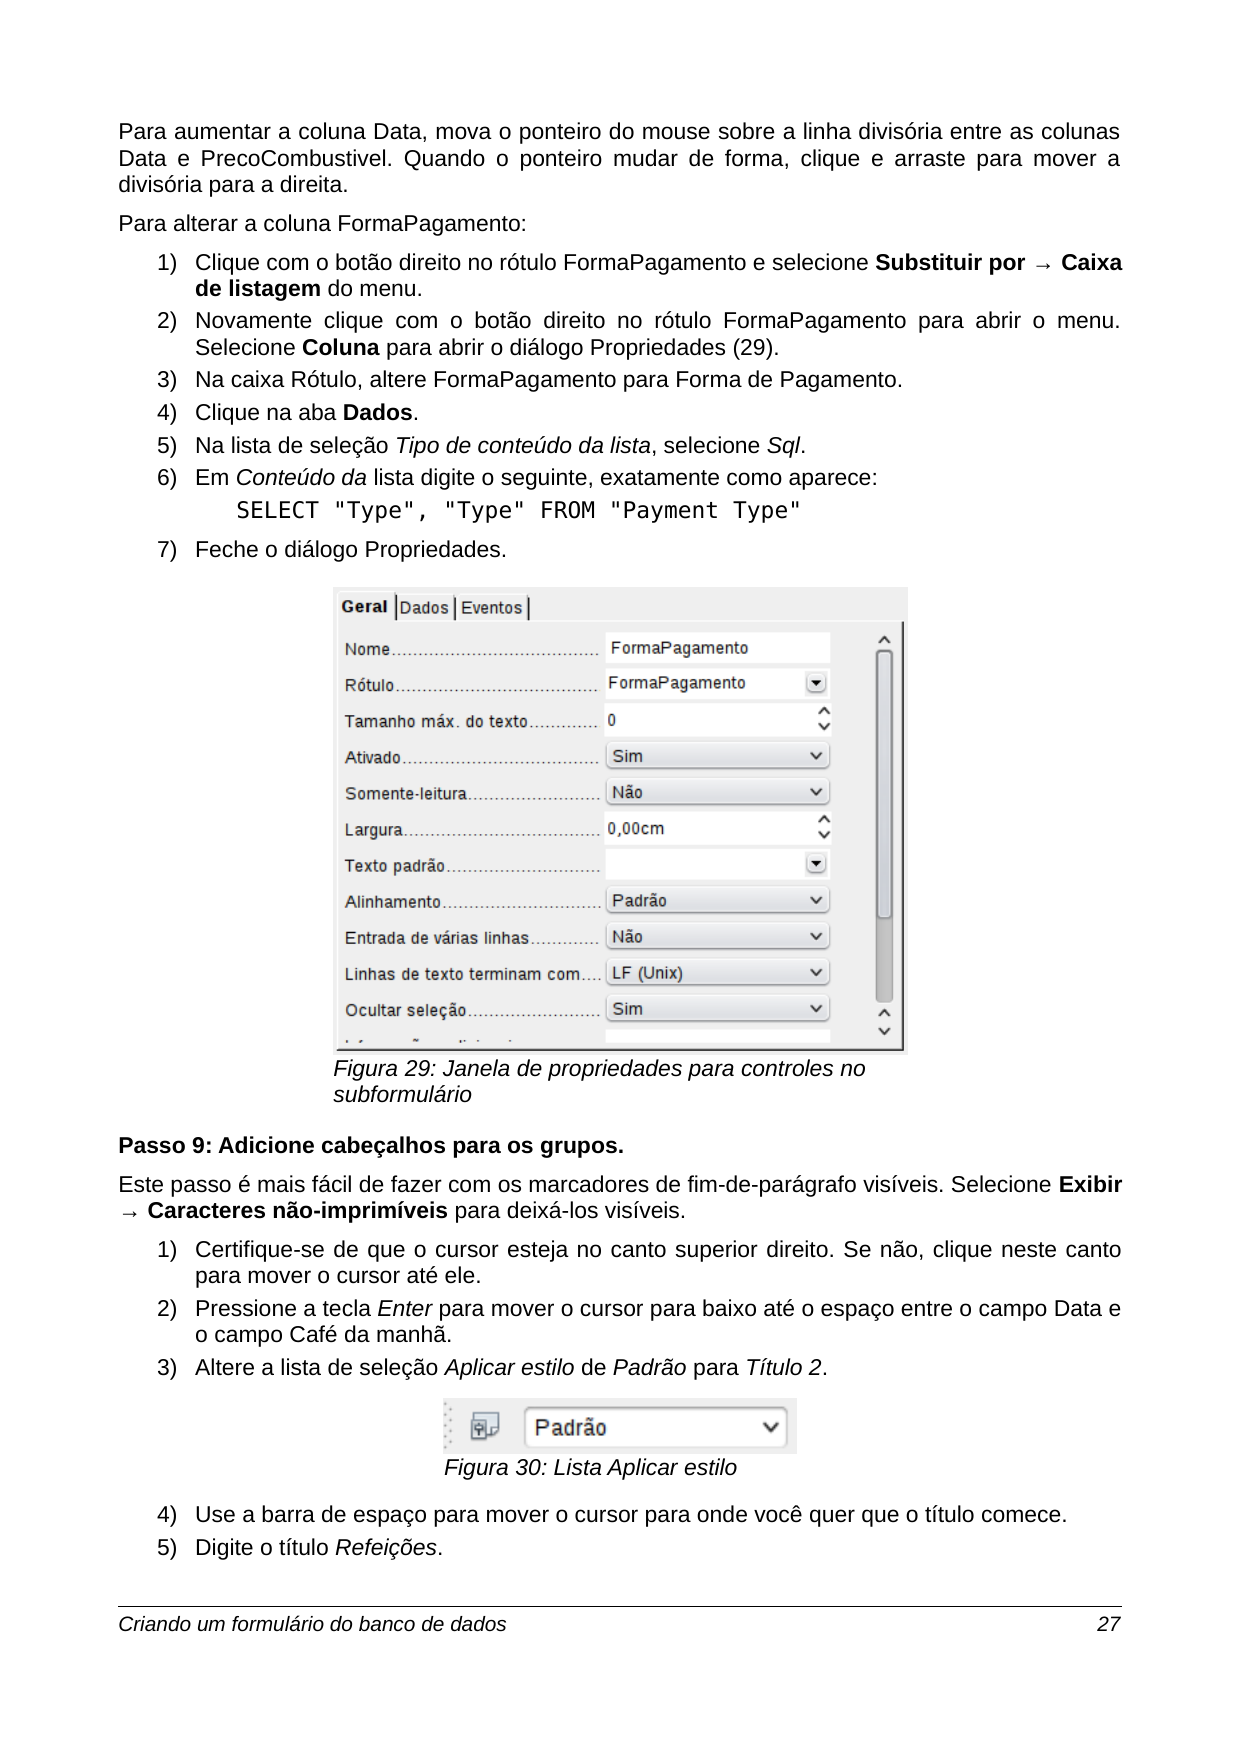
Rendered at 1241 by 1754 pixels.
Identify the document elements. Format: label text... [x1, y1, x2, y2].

text Passo 9: Adicione cabeçalhos para os grupos. [118, 1132, 1122, 1158]
list Clique na aba Dados. [177, 399, 1122, 425]
list Em Conteúdo da lista digite o seguinte, exatamente como aparece: [177, 464, 1122, 491]
list Pressione a tecla Enter para mover o cursor para baixo até o espaço entre o campo Data e o campo Café da manhã. [177, 1295, 1122, 1348]
text Para alterar a coluna FormaPagamento: [118, 210, 1122, 236]
list Novamente clique com o botão direito no rótulo FormaPagamento para abrir o menu. Selecione Coluna para abrir o diálogo Propriedades (Figura 29). [177, 307, 1122, 360]
text SELECT "Type", "Type" FROM "Payment Type" [236, 497, 1122, 523]
text Figura 30: Lista Aplicar estilo [444, 1454, 796, 1480]
list Altere a lista de seleção Aplicar estilo de Padrão para Título 2. [177, 1354, 1122, 1380]
text Este passo é mais fácil de fazer com os marcadores de fim-de-parágrafo visíveis. Selecione Exibir → Caracteres não-imprimíveis para deixá-los visíveis. [118, 1171, 1122, 1223]
picture [443, 1398, 797, 1454]
text Figura 29: Janela de propriedades para controles no subformulário [333, 1055, 907, 1107]
list Use a barra de espaço para mover o cursor para onde você quer que o título comece. [177, 1501, 1122, 1527]
list Clique com o botão direito no rótulo FormaPagamento e selecione Substituir por → Caixa de listagem do menu. [177, 248, 1122, 301]
text Para aumentar a coluna Data, mova o ponteiro do mouse sobre a linha divisória entre as colunas Data e PrecoCombustivel. Quando o ponteiro mudar de forma, clique e arraste para mover a divisória para a direita. [118, 118, 1122, 197]
list Digite o título Refeições. [177, 1534, 1122, 1560]
list Certifique-se de que o cursor esteja no canto superior direito. Se não, clique neste canto para mover o cursor até ele. [177, 1236, 1122, 1289]
list Na lista de seleção Tipo de conteúdo da lista, selecione Sql. [177, 432, 1122, 458]
list Feche o diálogo Propriedades. [177, 536, 1122, 562]
picture [333, 587, 908, 1055]
list Na caixa Rótulo, altere FormaPagamento para Forma de Pagamento. [177, 366, 1122, 393]
